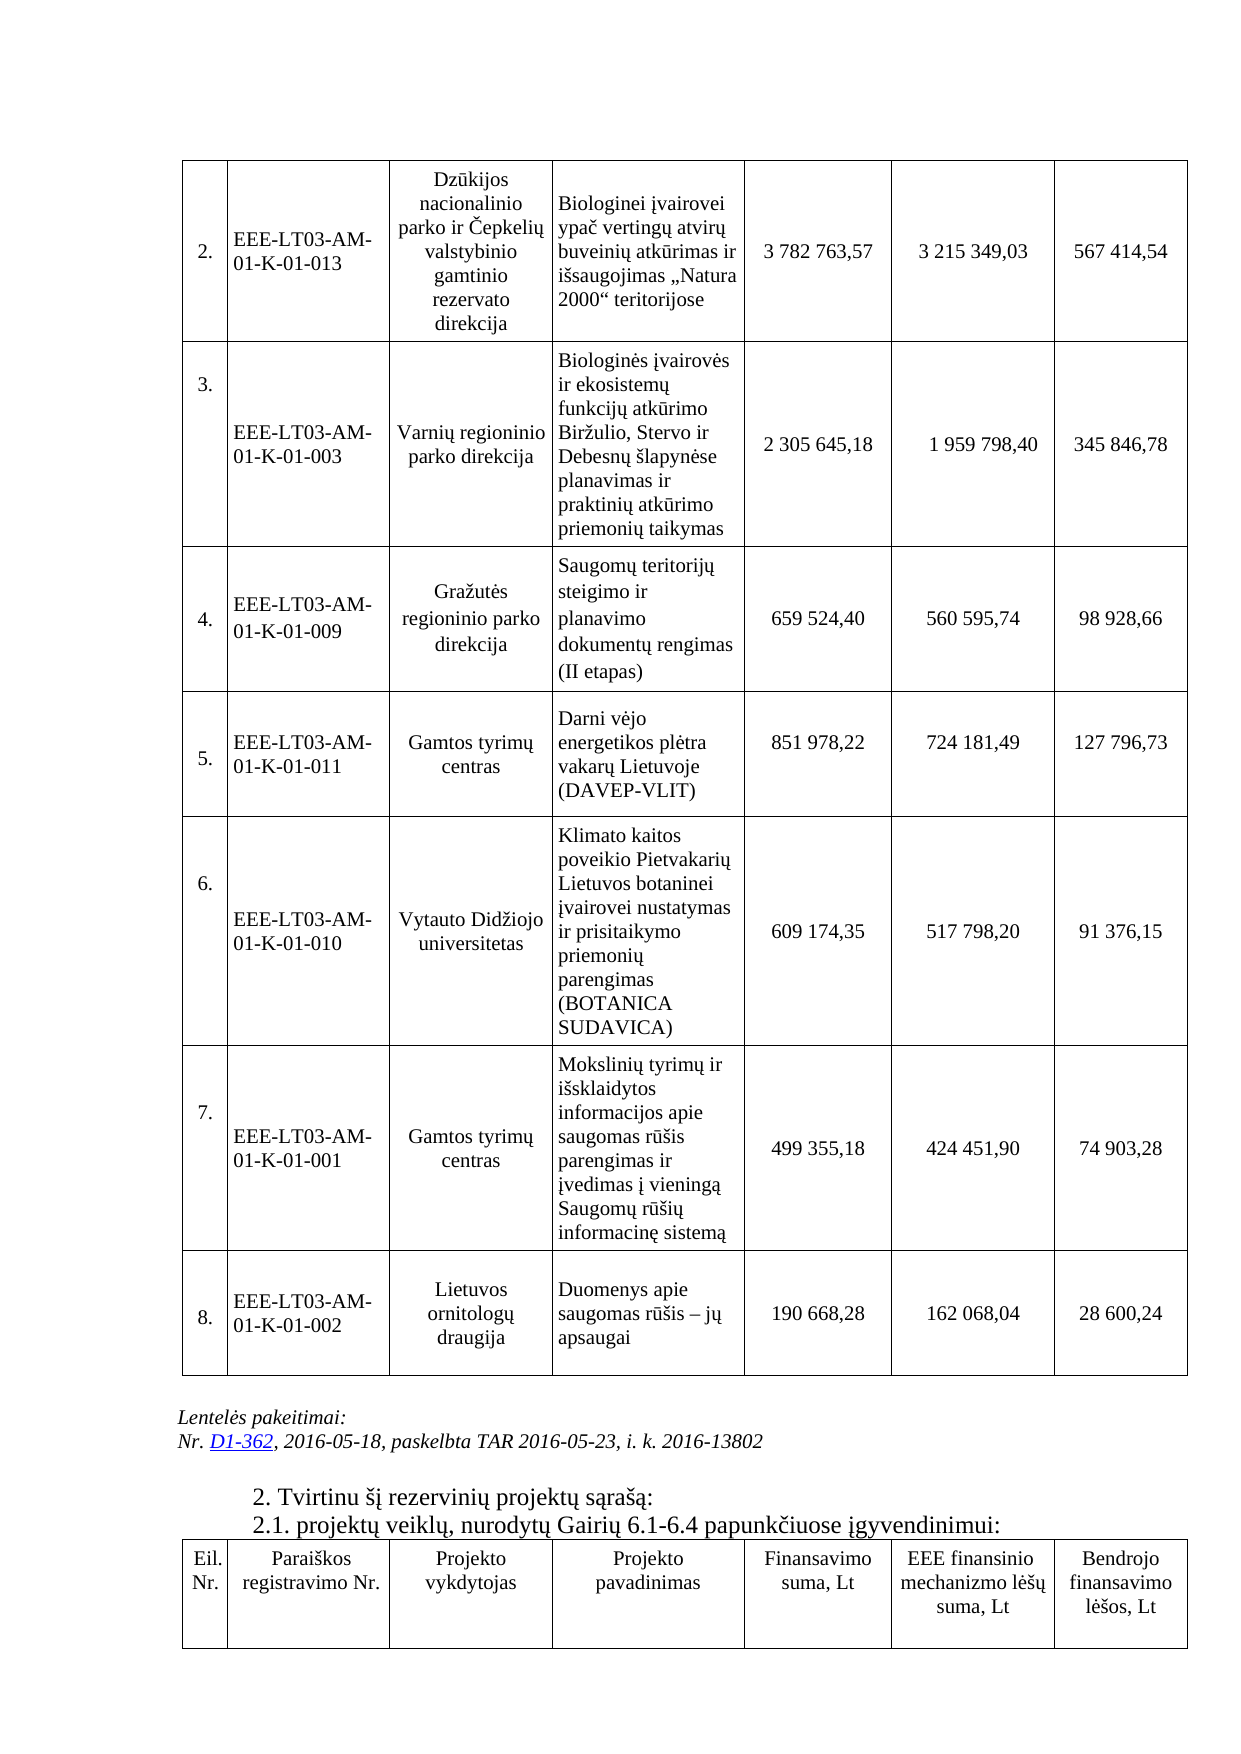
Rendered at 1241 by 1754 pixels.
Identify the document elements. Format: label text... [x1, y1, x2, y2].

table_cell EEE-LT03-AM-01-K-01-010 [228, 817, 389, 1045]
text 2. Tvirtinu šį rezervinių projektų sąrašą: [177, 1482, 1181, 1510]
table_cell 609 174,35 [745, 817, 891, 1045]
table_header Paraiškos registravimo Nr. [228, 1540, 389, 1648]
table_cell Mokslinių tyrimų ir išsklaidytos informacijos apie saugomas rūšis parengimas ir įvedimas į vieningą Saugomų rūšių informacinę sistemą [553, 1046, 744, 1250]
table_cell 3 782 763,57 [745, 161, 891, 341]
table_cell Gamtos tyrimų centras [390, 1046, 552, 1250]
table_cell 98 928,66 [1055, 547, 1187, 691]
table_header Bendrojo finansavimo lėšos, Lt [1055, 1540, 1187, 1648]
table_header Finansavimo suma, Lt [745, 1540, 891, 1648]
table_cell 3. [183, 342, 227, 546]
table_cell Saugomų teritorijų steigimo ir planavimo dokumentų rengimas (II etapas) [553, 547, 744, 691]
text 2.1. projektų veiklų, nurodytų Gairių 6.1-6.4 papunkčiuose įgyvendinimui: [177, 1510, 1181, 1539]
table_cell Vytauto Didžiojo universitetas [390, 817, 552, 1045]
table_header Projekto vykdytojas [390, 1540, 552, 1648]
table_cell Varnių regioninio parko direkcija [390, 342, 552, 546]
table_cell Biologinei įvairovei ypač vertingų atvirų buveinių atkūrimas ir išsaugojimas „Natura 2000“ teritorijose [553, 161, 744, 341]
table_cell Gamtos tyrimų centras [390, 692, 552, 816]
table_cell Duomenys apie saugomas rūšis – jų apsaugai [553, 1251, 744, 1375]
table_cell EEE-LT03-AM-01-K-01-013 [228, 161, 389, 341]
table_header Projekto pavadinimas [553, 1540, 744, 1648]
table_cell Gražutės regioninio parko direkcija [390, 547, 552, 691]
table_cell Biologinės įvairovės ir ekosistemų funkcijų atkūrimo Biržulio, Stervo ir Debesnų šlapynėse planavimas ir praktinių atkūrimo priemonių taikymas [553, 342, 744, 546]
table_header EEE finansinio mechanizmo lėšų suma, Lt [892, 1540, 1054, 1648]
table_cell EEE-LT03-AM-01-K-01-009 [228, 547, 389, 691]
table_cell 162 068,04 [892, 1251, 1054, 1375]
table_cell 5. [183, 692, 227, 816]
table_cell Klimato kaitos poveikio Pietvakarių Lietuvos botaninei įvairovei nustatymas ir prisitaikymo priemonių parengimas (BOTANICA SUDAVICA) [553, 817, 744, 1045]
table_cell 190 668,28 [745, 1251, 891, 1375]
table_cell 91 376,15 [1055, 817, 1187, 1045]
table_header Eil. Nr. [183, 1540, 227, 1648]
table_cell 2 305 645,18 [745, 342, 891, 546]
table_cell 28 600,24 [1055, 1251, 1187, 1375]
table_cell EEE-LT03-AM-01-K-01-011 [228, 692, 389, 816]
table_cell 3 215 349,03 [892, 161, 1054, 341]
table_cell EEE-LT03-AM-01-K-01-001 [228, 1046, 389, 1250]
table_cell Darni vėjo energetikos plėtra vakarų Lietuvoje (DAVEP-VLIT) [553, 692, 744, 816]
table_cell 567 414,54 [1055, 161, 1187, 341]
table_cell 499 355,18 [745, 1046, 891, 1250]
table_cell 4. [183, 547, 227, 691]
table_cell 659 524,40 [745, 547, 891, 691]
table_cell 74 903,28 [1055, 1046, 1187, 1250]
table_cell 1 959 798,40 [892, 342, 1054, 546]
table_cell 345 846,78 [1055, 342, 1187, 546]
table_cell 517 798,20 [892, 817, 1054, 1045]
text Nr. D1-362, 2016-05-18, paskelbta TAR 2016-05-23, i. k. 2016-13802 [177, 1429, 1181, 1453]
table_cell EEE-LT03-AM-01-K-01-002 [228, 1251, 389, 1375]
table_cell 851 978,22 [745, 692, 891, 816]
table_cell 560 595,74 [892, 547, 1054, 691]
table_cell Dzūkijos nacionalinio parko ir Čepkelių valstybinio gamtinio rezervato direkcija [390, 161, 552, 341]
table_cell 724 181,49 [892, 692, 1054, 816]
table_cell 8. [183, 1251, 227, 1375]
table_cell EEE-LT03-AM-01-K-01-003 [228, 342, 389, 546]
table_cell 127 796,73 [1055, 692, 1187, 816]
table_cell 424 451,90 [892, 1046, 1054, 1250]
table_cell Lietuvos ornitologų draugija [390, 1251, 552, 1375]
table_cell 7. [183, 1046, 227, 1250]
table_cell 6. [183, 817, 227, 1045]
table_cell 2. [183, 161, 227, 341]
text Lentelės pakeitimai: [177, 1405, 1181, 1429]
